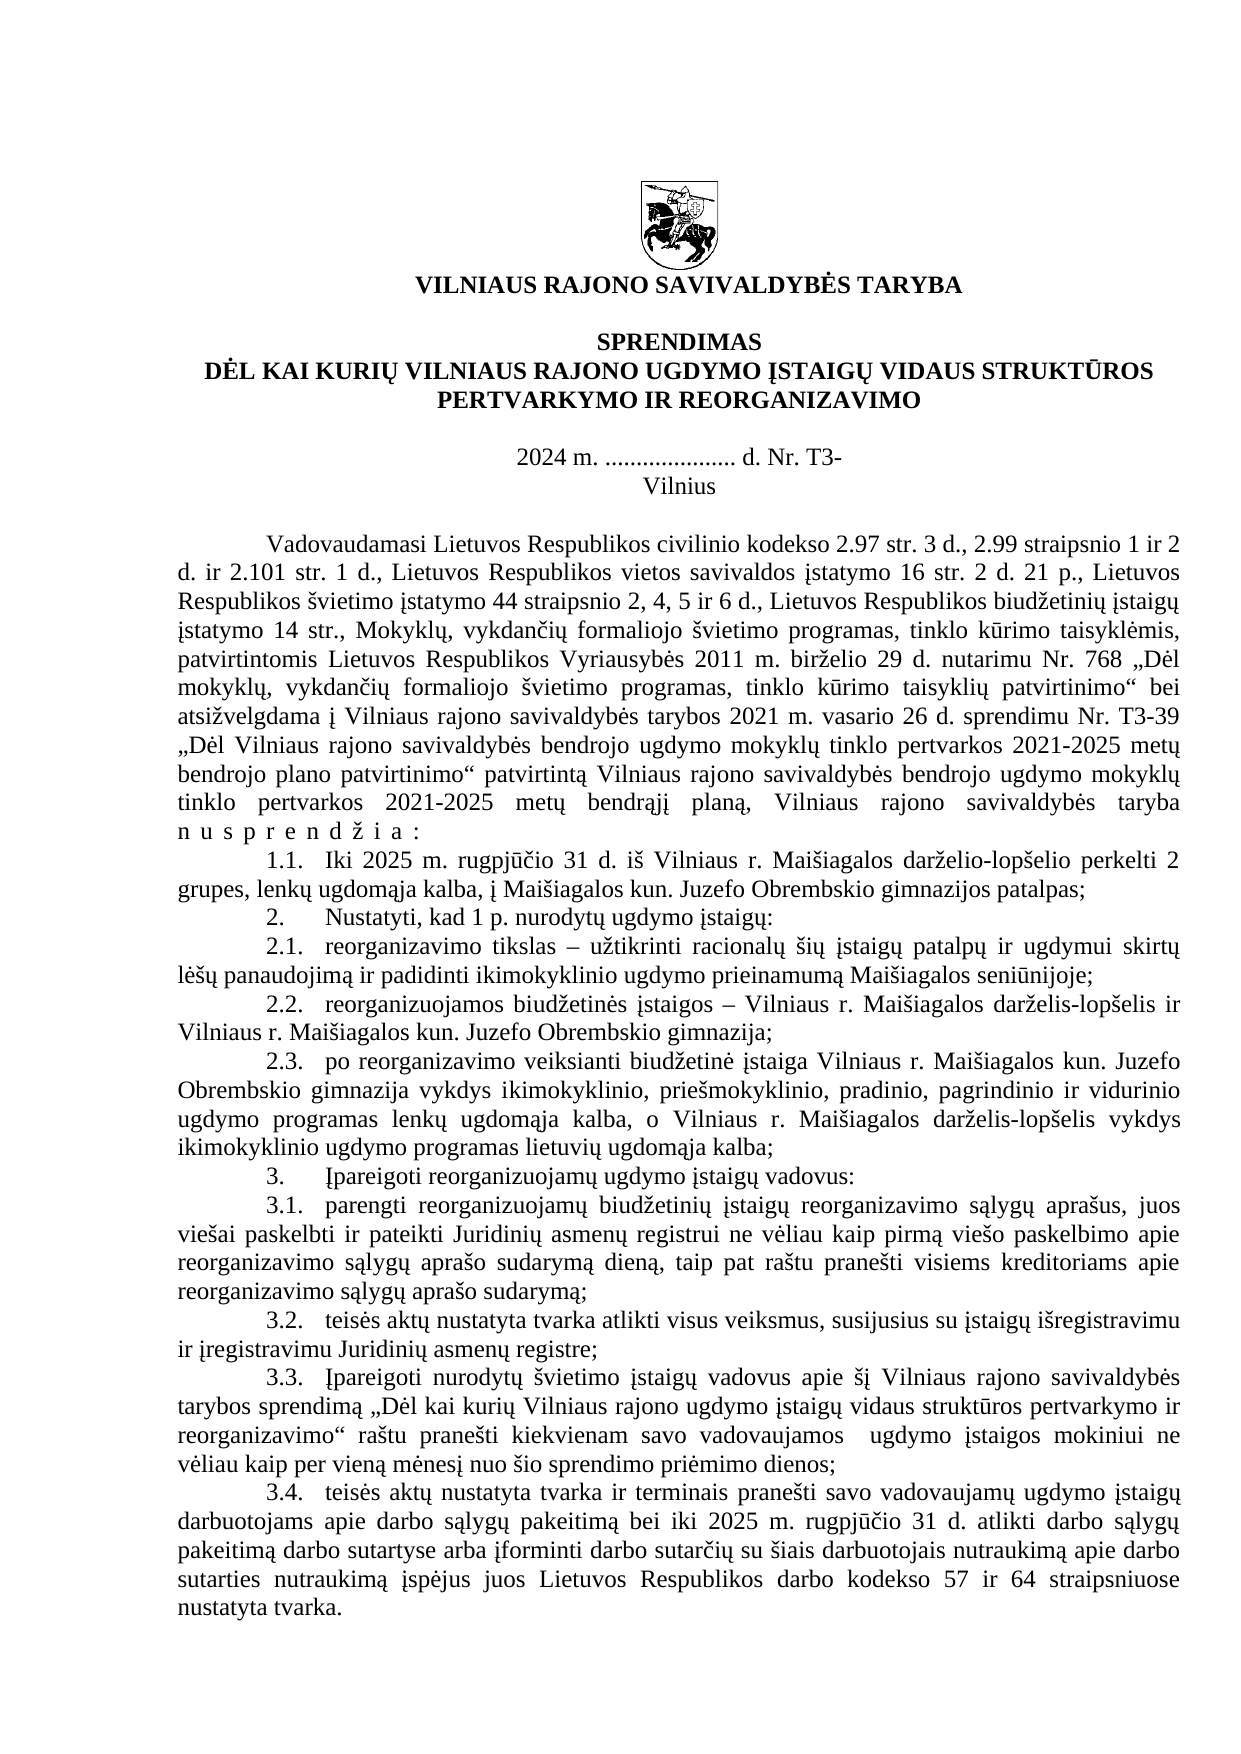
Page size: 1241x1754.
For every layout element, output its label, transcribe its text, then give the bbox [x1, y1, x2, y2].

text 1.1. Iki 2025 m. rugpjūčio 31 d. iš Vilniaus r. Maišiagalos darželio-lopšelio perkelti 2 grupes, lenkų ugdomąja kalba, į Maišiagalos kun. Juzefo Obrembskio gimnazijos patalpas; [177, 845, 1181, 902]
text VILNIAUS RAJONO SAVIVALDYBĖS TARYBA [192, 270, 1186, 299]
text 2.1. reorganizavimo tikslas – užtikrinti racionalų šių įstaigų patalpų ir ugdymui skirtų lėšų panaudojimą ir padidinti ikimokyklinio ugdymo prieinamumą Maišiagalos seniūnijoje; [177, 931, 1181, 989]
text 2024 m. ..................... d. Nr. T3- [177, 442, 1181, 471]
text 2.3. po reorganizavimo veiksianti biudžetinė įstaiga Vilniaus r. Maišiagalos kun. Juzefo Obrembskio gimnazija vykdys ikimokyklinio, priešmokyklinio, pradinio, pagrindinio ir vidurinio ugdymo programas lenkų ugdomąja kalba, o Vilniaus r. Maišiagalos darželis-lopšelis vykdys ikimokyklinio ugdymo programas lietuvių ugdomąja kalba; [177, 1046, 1181, 1161]
text 3.2. teisės aktų nustatyta tvarka atlikti visus veiksmus, susijusius su įstaigų išregistravimu ir įregistravimu Juridinių asmenų registre; [177, 1305, 1181, 1362]
text 3.3. Įpareigoti nurodytų švietimo įstaigų vadovus apie šį Vilniaus rajono savivaldybės tarybos sprendimą „Dėl kai kurių Vilniaus rajono ugdymo įstaigų vidaus struktūros pertvarkymo ir reorganizavimo“ raštu pranešti kiekvienam savo vadovaujamos ugdymo įstaigos mokiniui ne vėliau kaip per vieną mėnesį nuo šio sprendimo priėmimo dienos; [177, 1362, 1181, 1477]
text SPRENDIMAS [177, 327, 1181, 356]
text 3.4. teisės aktų nustatyta tvarka ir terminais pranešti savo vadovaujamų ugdymo įstaigų darbuotojams apie darbo sąlygų pakeitimą bei iki 2025 m. rugpjūčio 31 d. atlikti darbo sąlygų pakeitimą darbo sutartyse arba įforminti darbo sutarčių su šiais darbuotojais nutraukimą apie darbo sutarties nutraukimą įspėjus juos Lietuvos Respublikos darbo kodekso 57 ir 64 straipsniuose nustatyta tvarka. [177, 1477, 1181, 1621]
text 2.2. reorganizuojamos biudžetinės įstaigos – Vilniaus r. Maišiagalos darželis-lopšelis ir Vilniaus r. Maišiagalos kun. Juzefo Obrembskio gimnazija; [177, 989, 1181, 1046]
text 3. Įpareigoti reorganizuojamų ugdymo įstaigų vadovus: [177, 1161, 1181, 1190]
text Vilnius [177, 471, 1181, 500]
text 2. Nustatyti, kad 1 p. nurodytų ugdymo įstaigų: [177, 902, 1181, 931]
text DĖL KAI KURIŲ VILNIAUS RAJONO UGDYMO ĮSTAIGŲ VIDAUS STRUKTŪROS PERTVARKYMO IR REORGANIZAVIMO [177, 356, 1181, 414]
text 3.1. parengti reorganizuojamų biudžetinių įstaigų reorganizavimo sąlygų aprašus, juos viešai paskelbti ir pateikti Juridinių asmenų registrui ne vėliau kaip pirmą viešo paskelbimo apie reorganizavimo sąlygų aprašo sudarymą dieną, taip pat raštu pranešti visiems kreditoriams apie reorganizavimo sąlygų aprašo sudarymą; [177, 1190, 1181, 1305]
text Vadovaudamasi Lietuvos Respublikos civilinio kodekso 2.97 str. 3 d., 2.99 straipsnio 1 ir 2 d. ir 2.101 str. 1 d., Lietuvos Respublikos vietos savivaldos įstatymo 16 str. 2 d. 21 p., Lietuvos Respublikos švietimo įstatymo 44 straipsnio 2, 4, 5 ir 6 d., Lietuvos Respublikos biudžetinių įstaigų įstatymo 14 str., Mokyklų, vykdančių formaliojo švietimo programas, tinklo kūrimo taisyklėmis, patvirtintomis Lietuvos Respublikos Vyriausybės 2011 m. birželio 29 d. nutarimu Nr. 768 „Dėl mokyklų, vykdančių formaliojo švietimo programas, tinklo kūrimo taisyklių patvirtinimo“ bei atsižvelgdama į Vilniaus rajono savivaldybės tarybos 2021 m. vasario 26 d. sprendimu Nr. T3-39 „Dėl Vilniaus rajono savivaldybės bendrojo ugdymo mokyklų tinklo pertvarkos 2021-2025 metų bendrojo plano patvirtinimo“ patvirtintą Vilniaus rajono savivaldybės bendrojo ugdymo mokyklų tinklo pertvarkos 2021-2025 metų bendrąjį planą, Vilniaus rajono savivaldybės taryba nusprendžia: [177, 529, 1181, 845]
